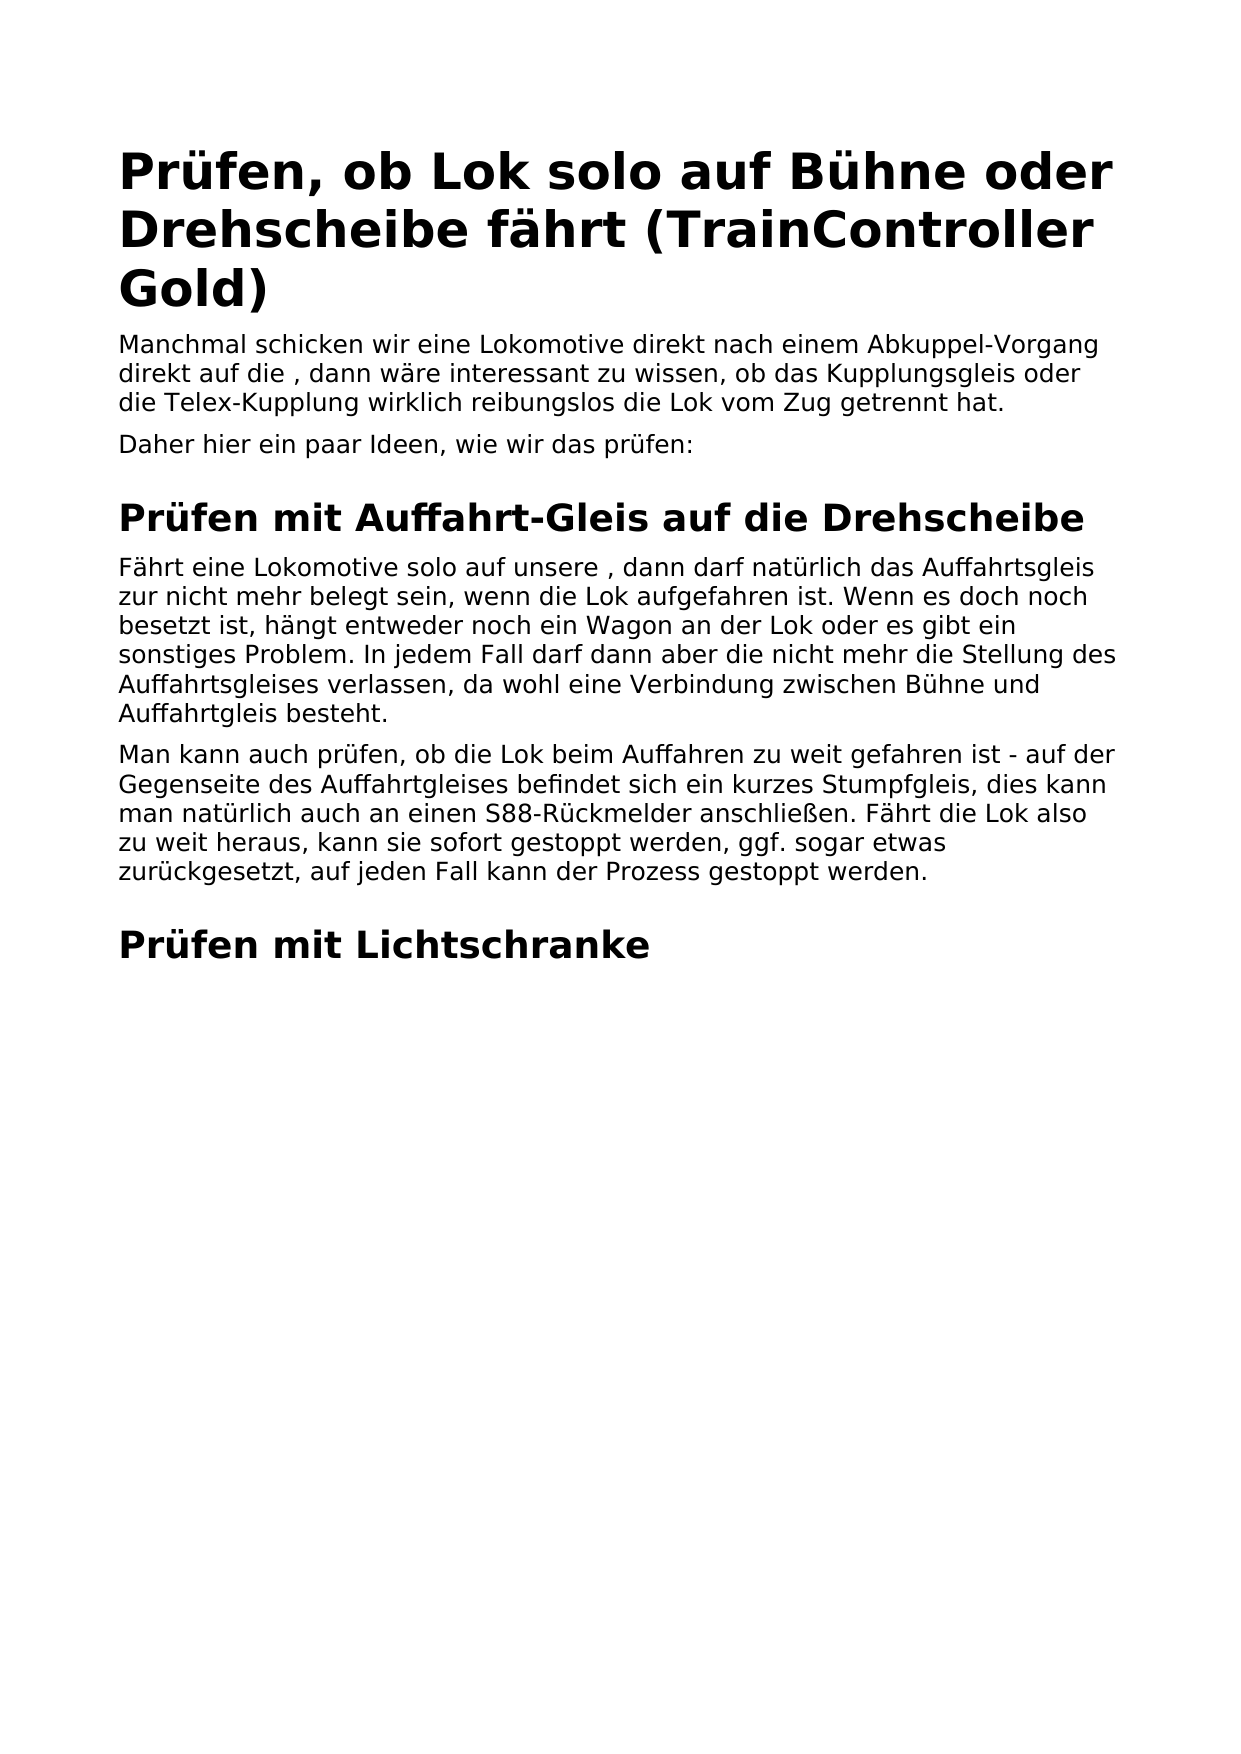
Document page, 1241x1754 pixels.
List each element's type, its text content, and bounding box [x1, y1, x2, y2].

subtitle Prüfen, ob Lok solo auf Bühne oder Drehscheibe fährt (TrainController Gold) [118, 143, 1122, 318]
subtitle Prüfen mit Auffahrt-Gleis auf die Drehscheibe [118, 497, 1122, 541]
text Manchmal schicken wir eine Lokomotive direkt nach einem Abkuppel-Vorgang direkt auf die , dann wäre interessant zu wissen, ob das Kupplungsgleis oder die Telex-Kupplung wirklich reibungslos die Lok vom Zug getrennt hat. [118, 330, 1122, 418]
text Daher hier ein paar Ideen, wie wir das prüfen: [118, 430, 1122, 459]
text Man kann auch prüfen, ob die Lok beim Auffahren zu weit gefahren ist - auf der Gegenseite des Auffahrtgleises befindet sich ein kurzes Stumpfgleis, dies kann man natürlich auch an einen S88-Rückmelder anschließen. Fährt die Lok also zu weit heraus, kann sie sofort gestoppt werden, ggf. sogar etwas zurückgesetzt, auf jeden Fall kann der Prozess gestoppt werden. [118, 741, 1122, 886]
subtitle Prüfen mit Lichtschranke [118, 924, 1122, 968]
text Fährt eine Lokomotive solo auf unsere , dann darf natürlich das Auffahrtsgleis zur nicht mehr belegt sein, wenn die Lok aufgefahren ist. Wenn es doch noch besetzt ist, hängt entweder noch ein Wagon an der Lok oder es gibt ein sonstiges Problem. In jedem Fall darf dann aber die nicht mehr die Stellung des Auffahrtsgleises verlassen, da wohl eine Verbindung zwischen Bühne und Auffahrtgleis besteht. [118, 553, 1122, 728]
